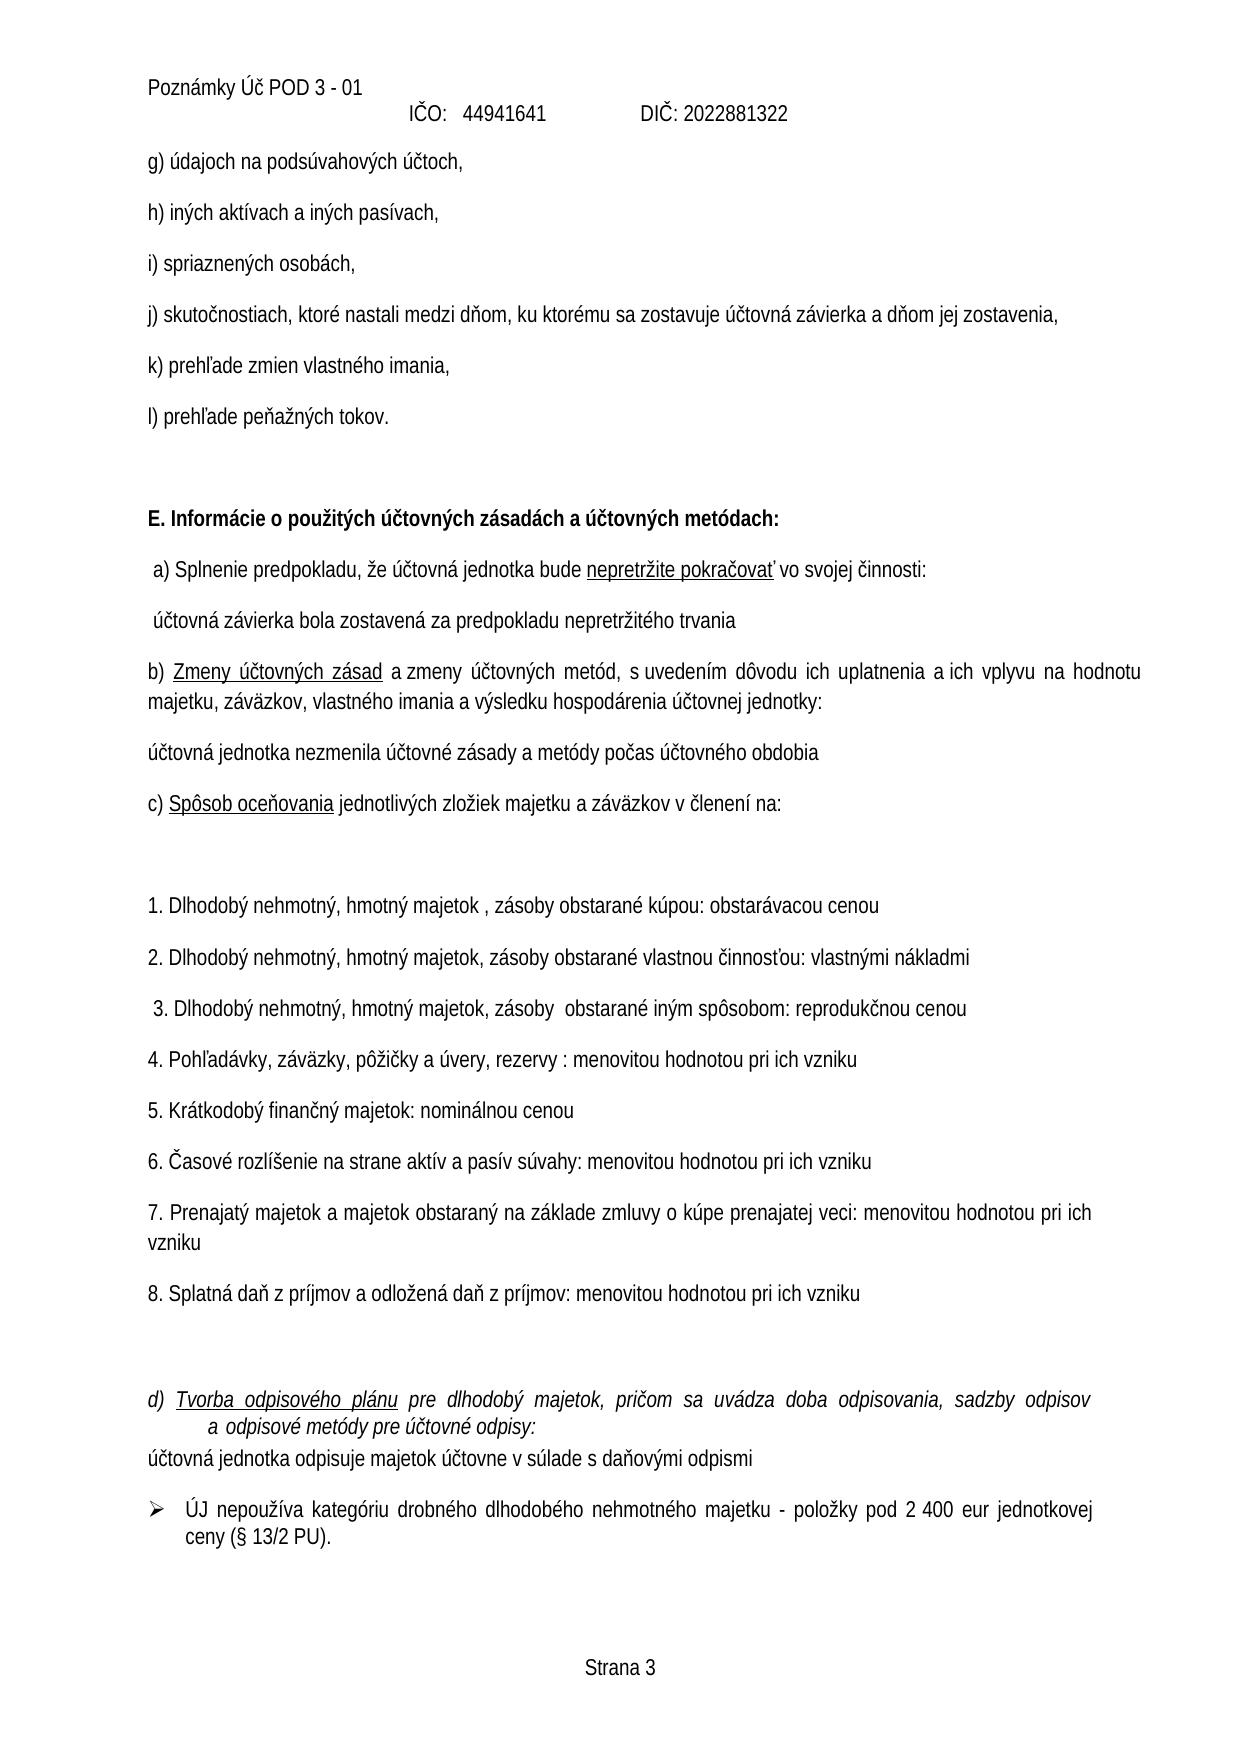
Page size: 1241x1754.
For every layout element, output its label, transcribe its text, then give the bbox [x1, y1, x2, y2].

text účtovná jednotka odpisuje majetok účtovne v súlade s daňovými odpismi [148, 1445, 1092, 1472]
text E. Informácie o použitých účtovných zásadách a účtovných metódach: [148, 505, 1141, 531]
text účtovná závierka bola zostavená za predpokladu nepretržitého trvania [148, 607, 1141, 633]
text h) iných aktívach a iných pasívach, [148, 199, 1141, 225]
text 3. Dlhodobý nehmotný, hmotný majetok, zásoby obstarané iným spôsobom: reprodukčnou cenou [148, 994, 1092, 1021]
text l) prehľade peňažných tokov. [148, 403, 1141, 429]
text 1. Dlhodobý nehmotný, hmotný majetok , zásoby obstarané kúpou: obstarávacou cenou [148, 892, 1092, 919]
text 8. Splatná daň z príjmov a odložená daň z príjmov: menovitou hodnotou pri ich vzniku [148, 1280, 1092, 1306]
subtitle d) Tvorba odpisového plánu pre dlhodobý majetok, pričom sa uvádza doba odpisovania, sadzby odpisov a odpisové metódy pre účtovné odpisy: [148, 1386, 1092, 1439]
text k) prehľade zmien vlastného imania, [148, 352, 1141, 378]
text 7. Prenajatý majetok a majetok obstaraný na základe zmluvy o kúpe prenajatej veci: menovitou hodnotou pri ich vzniku [148, 1199, 1092, 1255]
text b) Zmeny účtovných zásad a zmeny účtovných metód, s uvedením dôvodu ich uplatnenia a ich vplyvu na hodnotu majetku, záväzkov, vlastného imania a výsledku hospodárenia účtovnej jednotky: [148, 658, 1141, 715]
text 2. Dlhodobý nehmotný, hmotný majetok, zásoby obstarané vlastnou činnosťou: vlastnými nákladmi [148, 943, 1092, 970]
text účtovná jednotka nezmenila účtovné zásady a metódy počas účtovného obdobia [148, 739, 1141, 766]
text 4. Pohľadávky, záväzky, pôžičky a úvery, rezervy : menovitou hodnotou pri ich vzniku [148, 1046, 1092, 1072]
text g) údajoch na podsúvahových účtoch, [148, 148, 1141, 174]
text 6. Časové rozlíšenie na strane aktív a pasív súvahy: menovitou hodnotou pri ich vzniku [148, 1148, 1092, 1174]
text i) spriaznených osobách, [148, 250, 1141, 276]
text a) Splnenie predpokladu, že účtovná jednotka bude nepretržite pokračovať vo svojej činnosti: [148, 556, 1141, 582]
text j) skutočnostiach, ktoré nastali medzi dňom, ku ktorému sa zostavuje účtovná závierka a dňom jej zostavenia, [148, 301, 1141, 327]
list ÚJ nepoužíva kategóriu drobného dlhodobého nehmotného majetku - položky pod 2 400 eur jednotkovej ceny (§ 13/2 PU). [148, 1496, 1092, 1549]
text c) Spôsob oceňovania jednotlivých zložiek majetku a záväzkov v členení na: [148, 790, 1141, 817]
text 5. Krátkodobý finančný majetok: nominálnou cenou [148, 1097, 1092, 1123]
